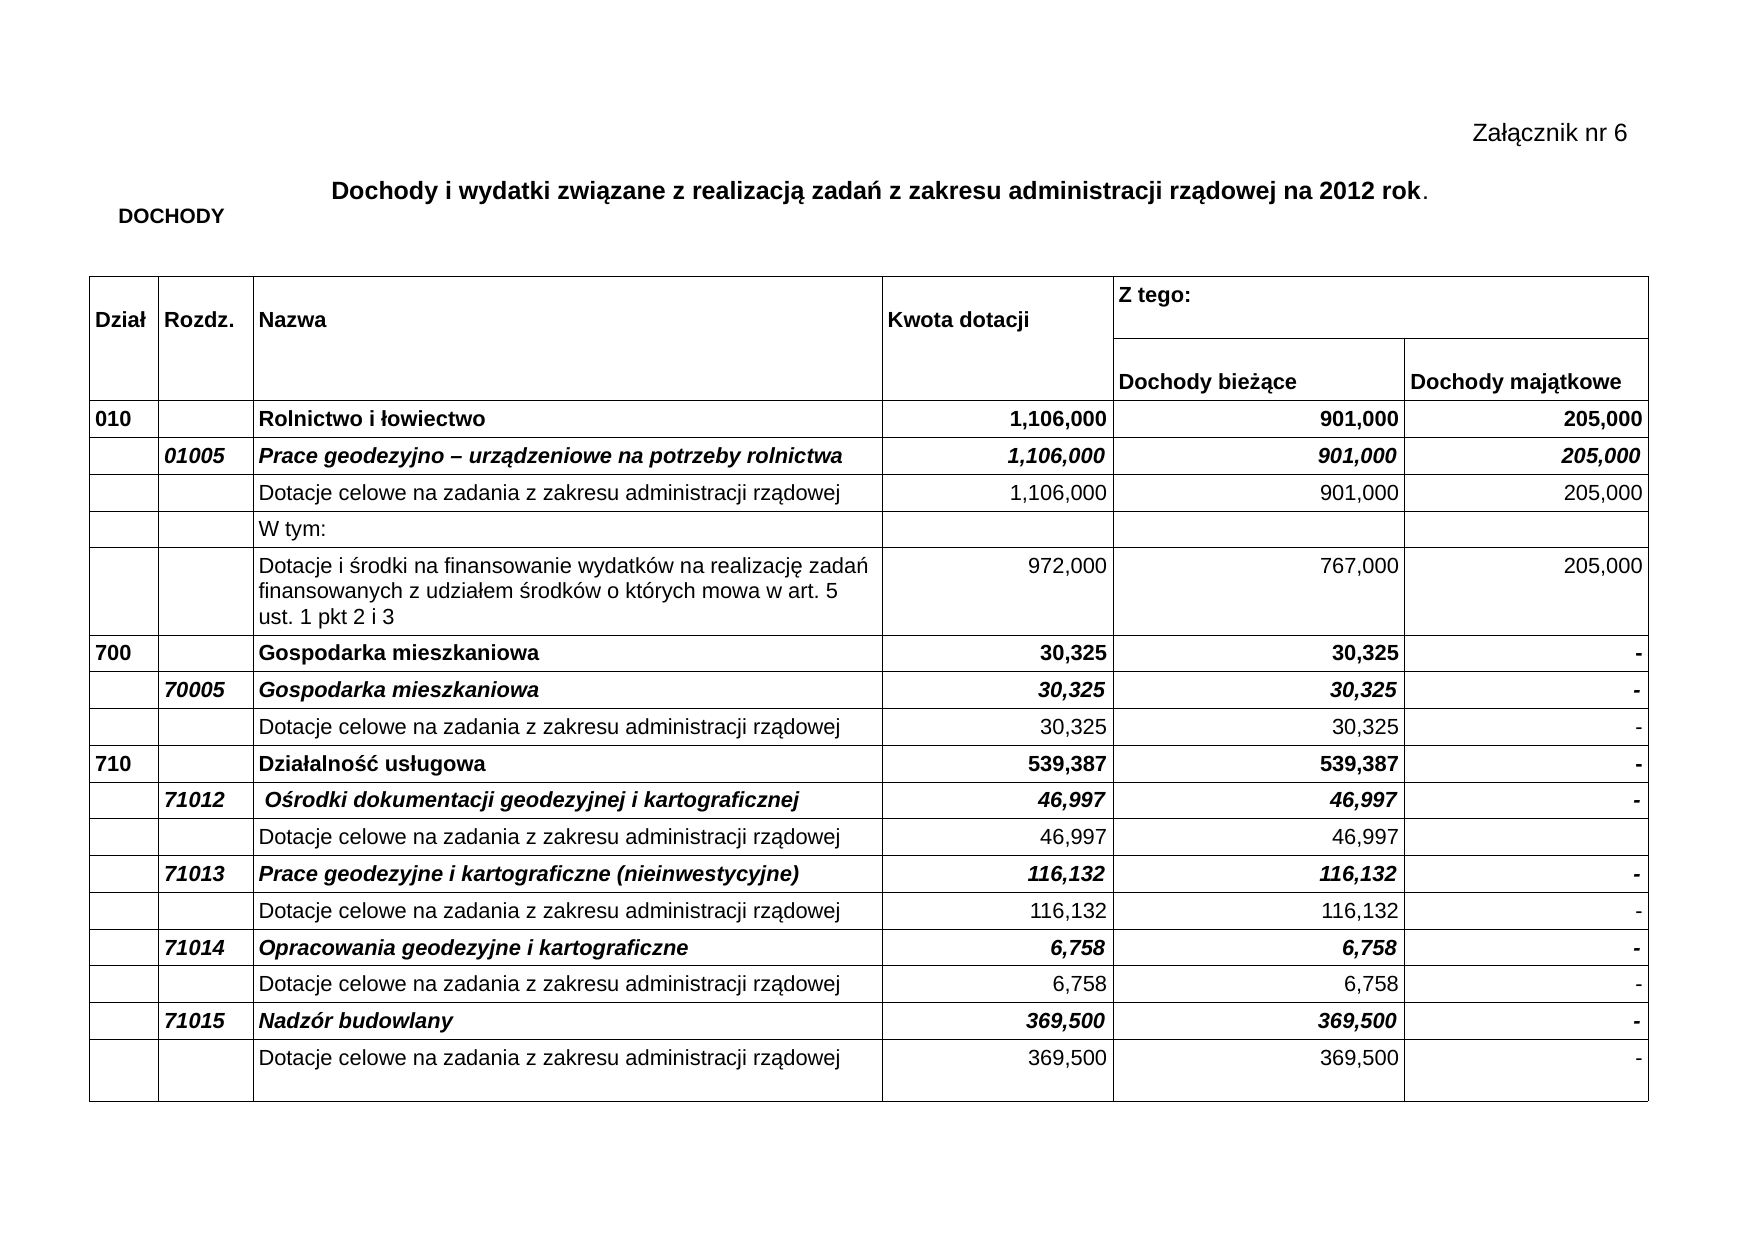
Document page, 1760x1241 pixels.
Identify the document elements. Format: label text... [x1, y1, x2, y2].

table_cell Dochody majątkowe [1405, 339, 1648, 400]
table_cell [90, 512, 158, 547]
table_cell [90, 672, 158, 708]
table_cell - [1405, 636, 1648, 671]
table_cell [1405, 512, 1648, 547]
table_cell 539 387 [883, 746, 1113, 782]
table_cell 205 000 [1405, 438, 1648, 474]
table_cell [159, 1040, 253, 1101]
table_cell 30 325 [1114, 709, 1404, 745]
table_cell Prace geodezyjno – urządzeniowe na potrzeby rolnictwa [254, 438, 882, 474]
table_cell Gospodarka mieszkaniowa [254, 636, 882, 671]
table_cell 205 000 [1405, 401, 1648, 437]
table_cell Rolnictwo i łowiectwo [254, 401, 882, 437]
table_cell Prace geodezyjne i kartograficzne (nieinwestycyjne) [254, 856, 882, 892]
table_cell - [1405, 783, 1648, 818]
table_cell 6 758 [883, 930, 1113, 965]
table_cell Dotacje celowe na zadania z zakresu administracji rządowej [254, 709, 882, 745]
table_cell 767 000 [1114, 548, 1404, 634]
table_cell 1 106 000 [883, 401, 1113, 437]
table_cell 1 106 000 [883, 475, 1113, 511]
table_cell 01005 [159, 438, 253, 474]
table_cell [1405, 819, 1648, 855]
table_cell 30 325 [883, 709, 1113, 745]
table_cell 6 758 [883, 966, 1113, 1002]
table_header Nazwa [254, 277, 882, 400]
table_cell 30 325 [883, 636, 1113, 671]
table_cell [159, 966, 253, 1002]
table_cell [90, 1003, 158, 1039]
table_cell 30 325 [1114, 636, 1404, 671]
table_cell 205 000 [1405, 548, 1648, 634]
table_cell 369 500 [1114, 1040, 1404, 1101]
table_cell 1 106 000 [883, 438, 1113, 474]
table_cell 369 500 [883, 1040, 1113, 1101]
table_header Dział [90, 277, 158, 400]
table_cell 901 000 [1114, 438, 1404, 474]
table_cell - [1405, 1003, 1648, 1039]
table_cell [1114, 512, 1404, 547]
table_cell 46 997 [883, 783, 1113, 818]
table_cell Dotacje celowe na zadania z zakresu administracji rządowej [254, 475, 882, 511]
table_cell 71015 [159, 1003, 253, 1039]
table_cell 010 [90, 401, 158, 437]
table_cell [90, 930, 158, 965]
table_cell Dotacje celowe na zadania z zakresu administracji rządowej [254, 1040, 882, 1101]
table_cell 46 997 [883, 819, 1113, 855]
table_cell 46 997 [1114, 819, 1404, 855]
table_cell Dotacje celowe na zadania z zakresu administracji rządowej [254, 819, 882, 855]
table_cell [159, 548, 253, 634]
table_cell 972 000 [883, 548, 1113, 634]
table_cell [90, 1040, 158, 1101]
table_cell [90, 709, 158, 745]
table_cell 116 132 [883, 856, 1113, 892]
table_cell [159, 475, 253, 511]
table_cell 71014 [159, 930, 253, 965]
table_cell 116 132 [1114, 893, 1404, 929]
table_cell 6 758 [1114, 966, 1404, 1002]
table_cell - [1405, 746, 1648, 782]
table_cell 30 325 [883, 672, 1113, 708]
table_cell 700 [90, 636, 158, 671]
table_cell Nadzór budowlany [254, 1003, 882, 1039]
table_cell Działalność usługowa [254, 746, 882, 782]
list Załącznik nr 6 [156, 118, 1642, 147]
table_header Rozdz. [159, 277, 253, 400]
table_cell [90, 819, 158, 855]
table_cell - [1405, 1040, 1648, 1101]
table_cell [159, 709, 253, 745]
table_cell Ośrodki dokumentacji geodezyjnej i kartograficznej [254, 783, 882, 818]
table_cell 30 325 [1114, 672, 1404, 708]
table_cell [90, 438, 158, 474]
table_cell [90, 856, 158, 892]
table_cell 369 500 [1114, 1003, 1404, 1039]
table_cell 901 000 [1114, 475, 1404, 511]
table_cell 71012 [159, 783, 253, 818]
table_cell - [1405, 893, 1648, 929]
table_cell [159, 746, 253, 782]
table_cell 6 758 [1114, 930, 1404, 965]
table_cell Gospodarka mieszkaniowa [254, 672, 882, 708]
table_cell 46 997 [1114, 783, 1404, 818]
table_cell - [1405, 930, 1648, 965]
table_cell Dotacje i środki na finansowanie wydatków na realizację zadań finansowanych z udziałem środków o których mowa w art. 5 ust. 1 pkt 2 i 3 [254, 548, 882, 634]
table_cell - [1405, 856, 1648, 892]
table_header Kwota dotacji [883, 277, 1113, 400]
table_cell [90, 893, 158, 929]
table_cell 539 387 [1114, 746, 1404, 782]
table_cell 369 500 [883, 1003, 1113, 1039]
table_cell 70005 [159, 672, 253, 708]
table_cell [159, 512, 253, 547]
table_cell 116 132 [883, 893, 1113, 929]
table_cell 116 132 [1114, 856, 1404, 892]
table_cell [159, 401, 253, 437]
table_cell 901 000 [1114, 401, 1404, 437]
table_header Z tego: [1114, 277, 1648, 338]
table_cell [90, 783, 158, 818]
table_cell Dotacje celowe na zadania z zakresu administracji rządowej [254, 893, 882, 929]
table_cell - [1405, 672, 1648, 708]
table_cell Opracowania geodezyjne i kartograficzne [254, 930, 882, 965]
text DOCHODY [118, 204, 1642, 228]
table_cell [159, 819, 253, 855]
table_cell Dochody bieżące [1114, 339, 1404, 400]
table_cell - [1405, 966, 1648, 1002]
table_cell W tym: [254, 512, 882, 547]
table_cell [90, 966, 158, 1002]
table_cell [90, 548, 158, 634]
table_cell [883, 512, 1113, 547]
table_cell Dotacje celowe na zadania z zakresu administracji rządowej [254, 966, 882, 1002]
table_cell 205 000 [1405, 475, 1648, 511]
table_cell [159, 636, 253, 671]
table_cell [90, 475, 158, 511]
text Dochody i wydatki związane z realizacją zadań z zakresu administracji rządowej na 2012 rok. [118, 176, 1642, 204]
table_cell [159, 893, 253, 929]
table_cell - [1405, 709, 1648, 745]
table_cell 710 [90, 746, 158, 782]
table_cell 71013 [159, 856, 253, 892]
